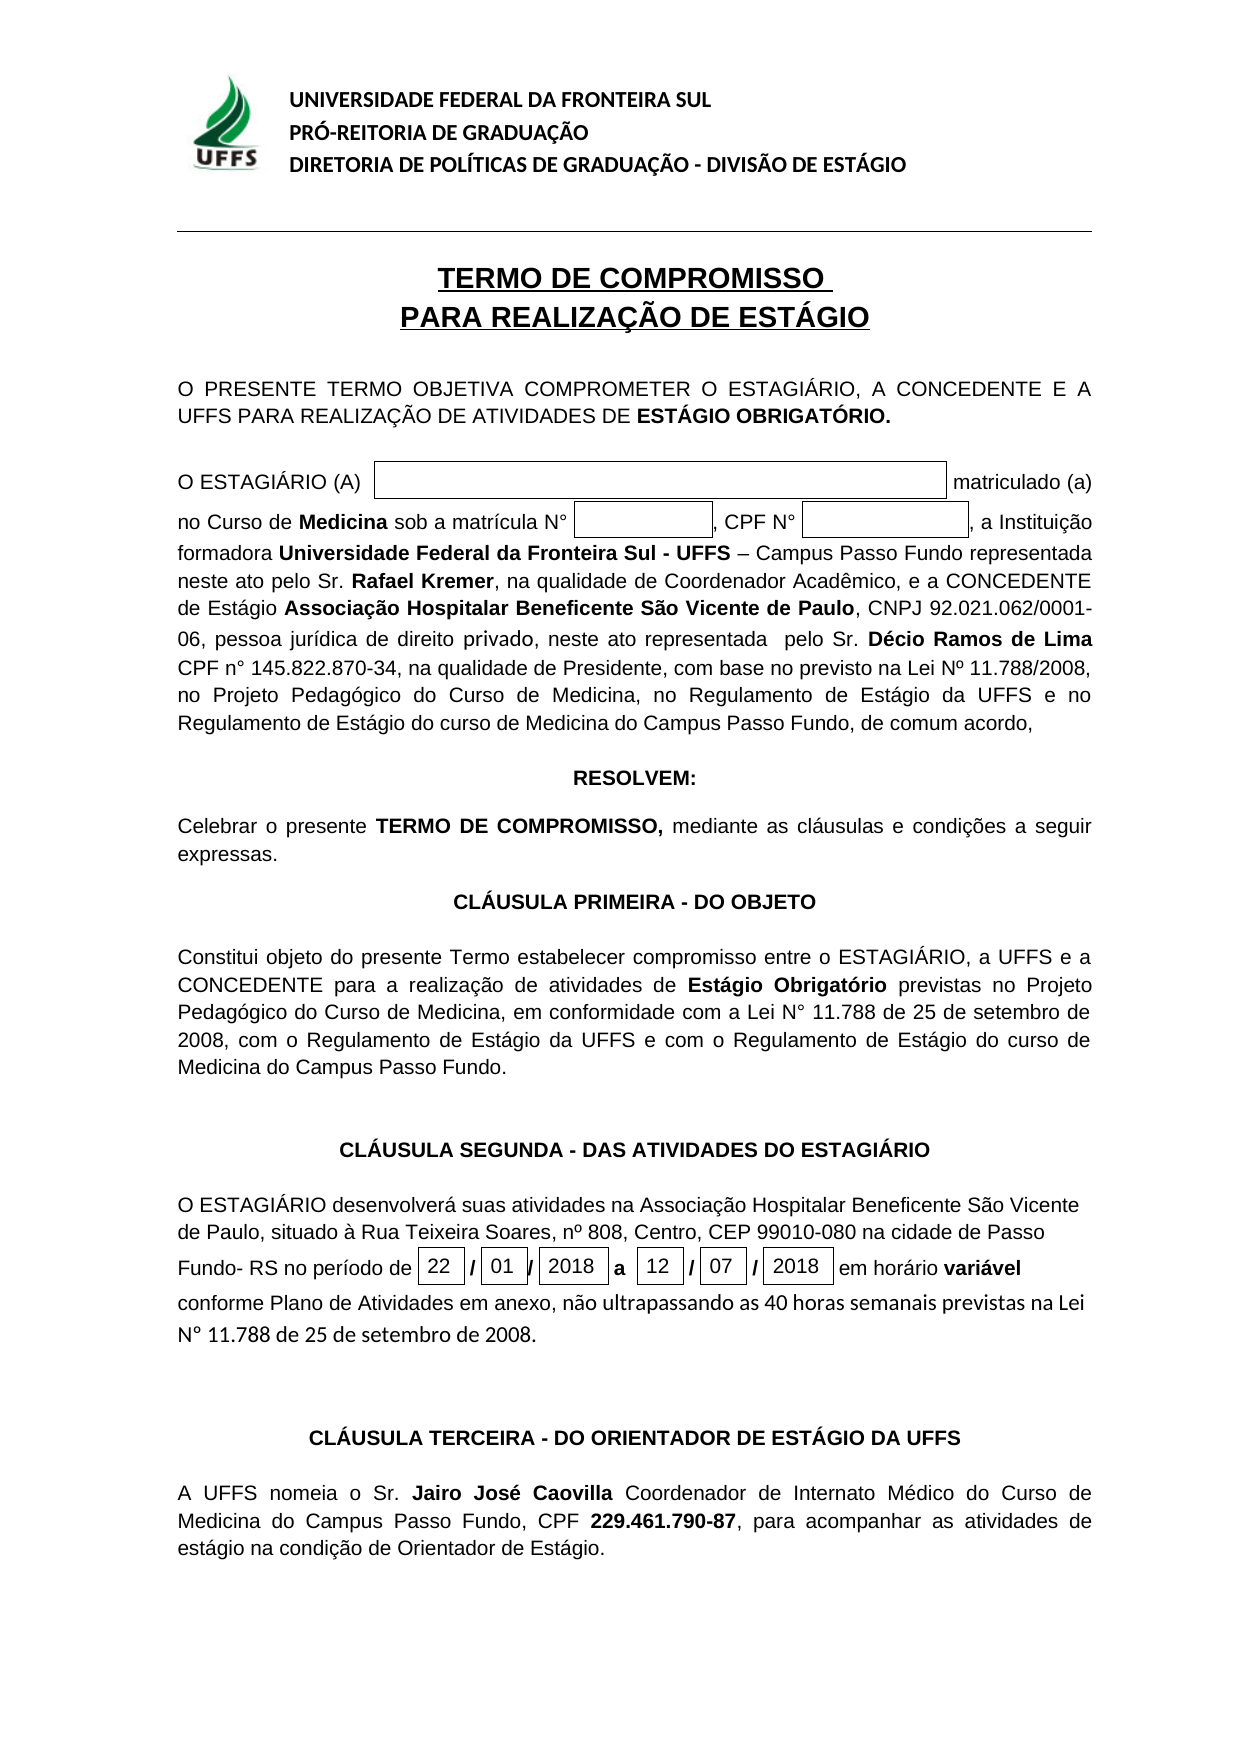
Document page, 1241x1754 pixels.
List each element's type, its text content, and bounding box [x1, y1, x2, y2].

text A UFFS nomeia o Sr. Jairo José Caovilla Coordenador de Internato Médico do Curso de Medicina do Campus Passo Fundo, CPF 229.461.790-87, para acompanhar as atividades de estágio na condição de Orientador de Estágio. [177, 1481, 1092, 1560]
text Celebrar o presente TERMO DE COMPROMISSO, mediante as cláusulas e condições a seguir expressas. [177, 814, 1092, 866]
text CLÁUSULA SEGUNDA - DAS ATIVIDADES DO ESTAGIÁRIO [177, 1137, 1092, 1161]
text O ESTAGIÁRIO desenvolverá suas atividades na Associação Hospitalar Beneficente São Vicente de Paulo, situado à Rua Teixeira Soares, nº 808, Centro, CEP 99010-080 na cidade de Passo Fundo- RS no período de / / a / / em horário variável conforme Plano de Atividades em anexo, não ultrapassando as 40 horas semanais previstas na Lei Nº 11.788 de 25 de setembro de 2008. [177, 1192, 1092, 1348]
text O PRESENTE TERMO OBJETIVA COMPROMETER O ESTAGIÁRIO, A CONCEDENTE E A UFFS PARA REALIZAÇÃO DE ATIVIDADES DE ESTÁGIO OBRIGATÓRIO. [177, 377, 1092, 428]
text RESOLVEM: [177, 766, 1092, 790]
text Constitui objeto do presente Termo estabelecer compromisso entre o ESTAGIÁRIO, a UFFS e a CONCEDENTE para a realização de atividades de Estágio Obrigatório previstas no Projeto Pedagógico do Curso de Medicina, em conformidade com a Lei N° 11.788 de 25 de setembro de 2008, com o Regulamento de Estágio da UFFS e com o Regulamento de Estágio do curso de Medicina do Campus Passo Fundo. [177, 945, 1092, 1079]
text CLÁUSULA PRIMEIRA - DO OBJETO [177, 890, 1092, 914]
text PARA REALIZAÇÃO DE ESTÁGIO [177, 300, 1092, 333]
text O ESTAGIÁRIO (A) matriculado (a) no Curso de Medicina sob a matrícula N° , CPF N° , a Instituição formadora Universidade Federal da Fronteira Sul - UFFS – Campus Passo Fundo representada neste ato pelo Sr. Rafael Kremer, na qualidade de Coordenador Acadêmico, e a CONCEDENTE de Estágio Associação Hospitalar Beneficente São Vicente de Paulo, CNPJ 92.021.062/0001-06, pessoa jurídica de direito privado, neste ato representada pelo Sr. Décio Ramos de Lima CPF n° 145.822.870-34, na qualidade de Presidente, com base no previsto na Lei Nº 11.788/2008, no Projeto Pedagógico do Curso de Medicina, no Regulamento de Estágio da UFFS e no Regulamento de Estágio do curso de Medicina do Campus Passo Fundo, de comum acordo, [177, 461, 1092, 735]
text TERMO DE COMPROMISSO [177, 261, 1092, 295]
text CLÁUSULA TERCEIRA - DO ORIENTADOR DE ESTÁGIO DA UFFS [177, 1426, 1092, 1450]
picture [177, 73, 276, 174]
